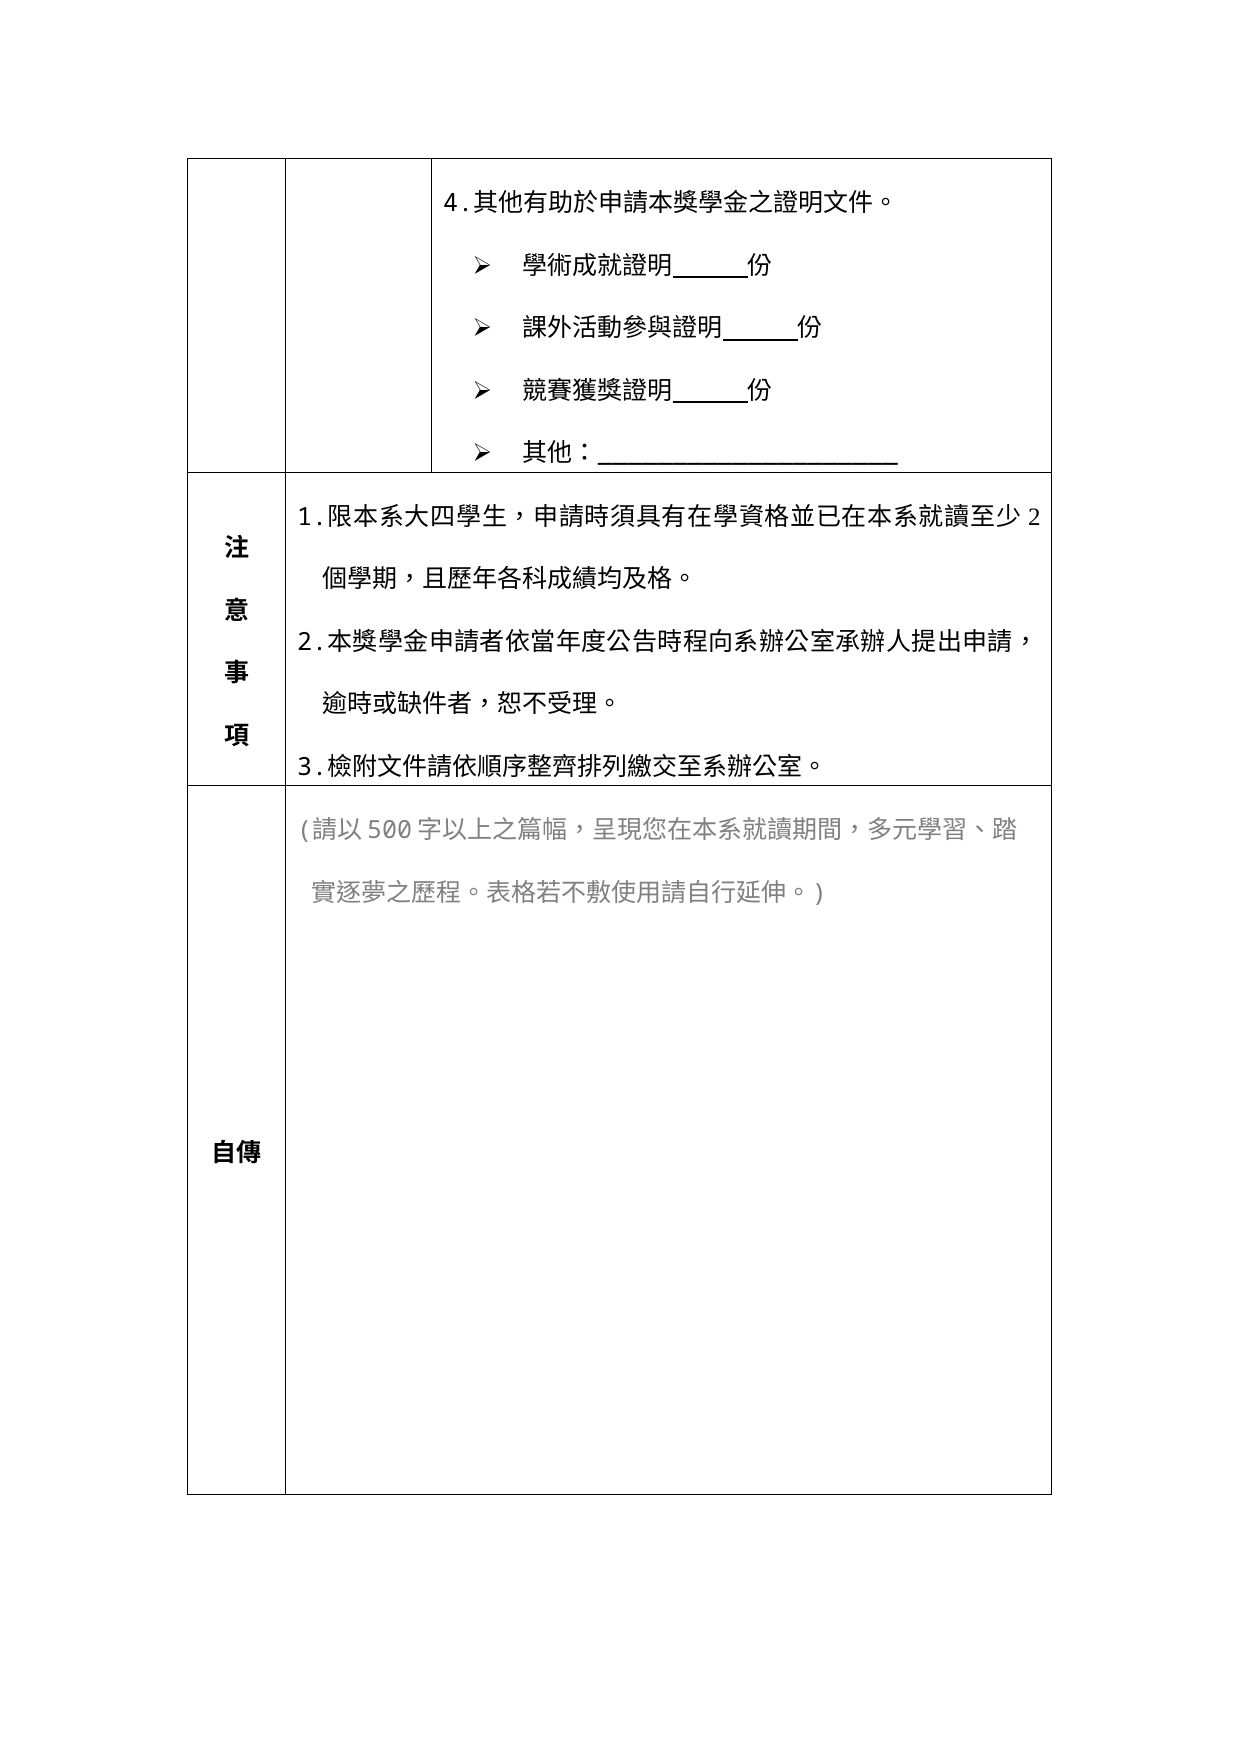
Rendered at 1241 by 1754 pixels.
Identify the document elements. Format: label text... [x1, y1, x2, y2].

table_cell 注意事項 [188, 473, 285, 785]
table_cell 自傳 [188, 786, 285, 1494]
table_cell [188, 159, 285, 472]
table_cell 1.限本系大四學生，申請時須具有在學資格並已在本系就讀至少2個學期，且歷年各科成績均及格。 2.本獎學金申請者依當年度公告時程向系辦公室承辦人提出申請，逾時或缺件者，恕不受理。 3.檢附文件請依順序整齊排列繳交至系辦公室。 [286, 473, 1051, 785]
table_cell (請以500字以上之篇幅，呈現您在本系就讀期間，多元學習、踏實逐夢之歷程。表格若不敷使用請自行延伸。) [286, 786, 1051, 1494]
table_cell 4.其他有助於申請本獎學金之證明文件。 學術成就證明 份 課外活動參與證明 份 競賽獲獎證明 份 其他：____________________ [432, 159, 1051, 472]
table_cell [286, 159, 431, 472]
